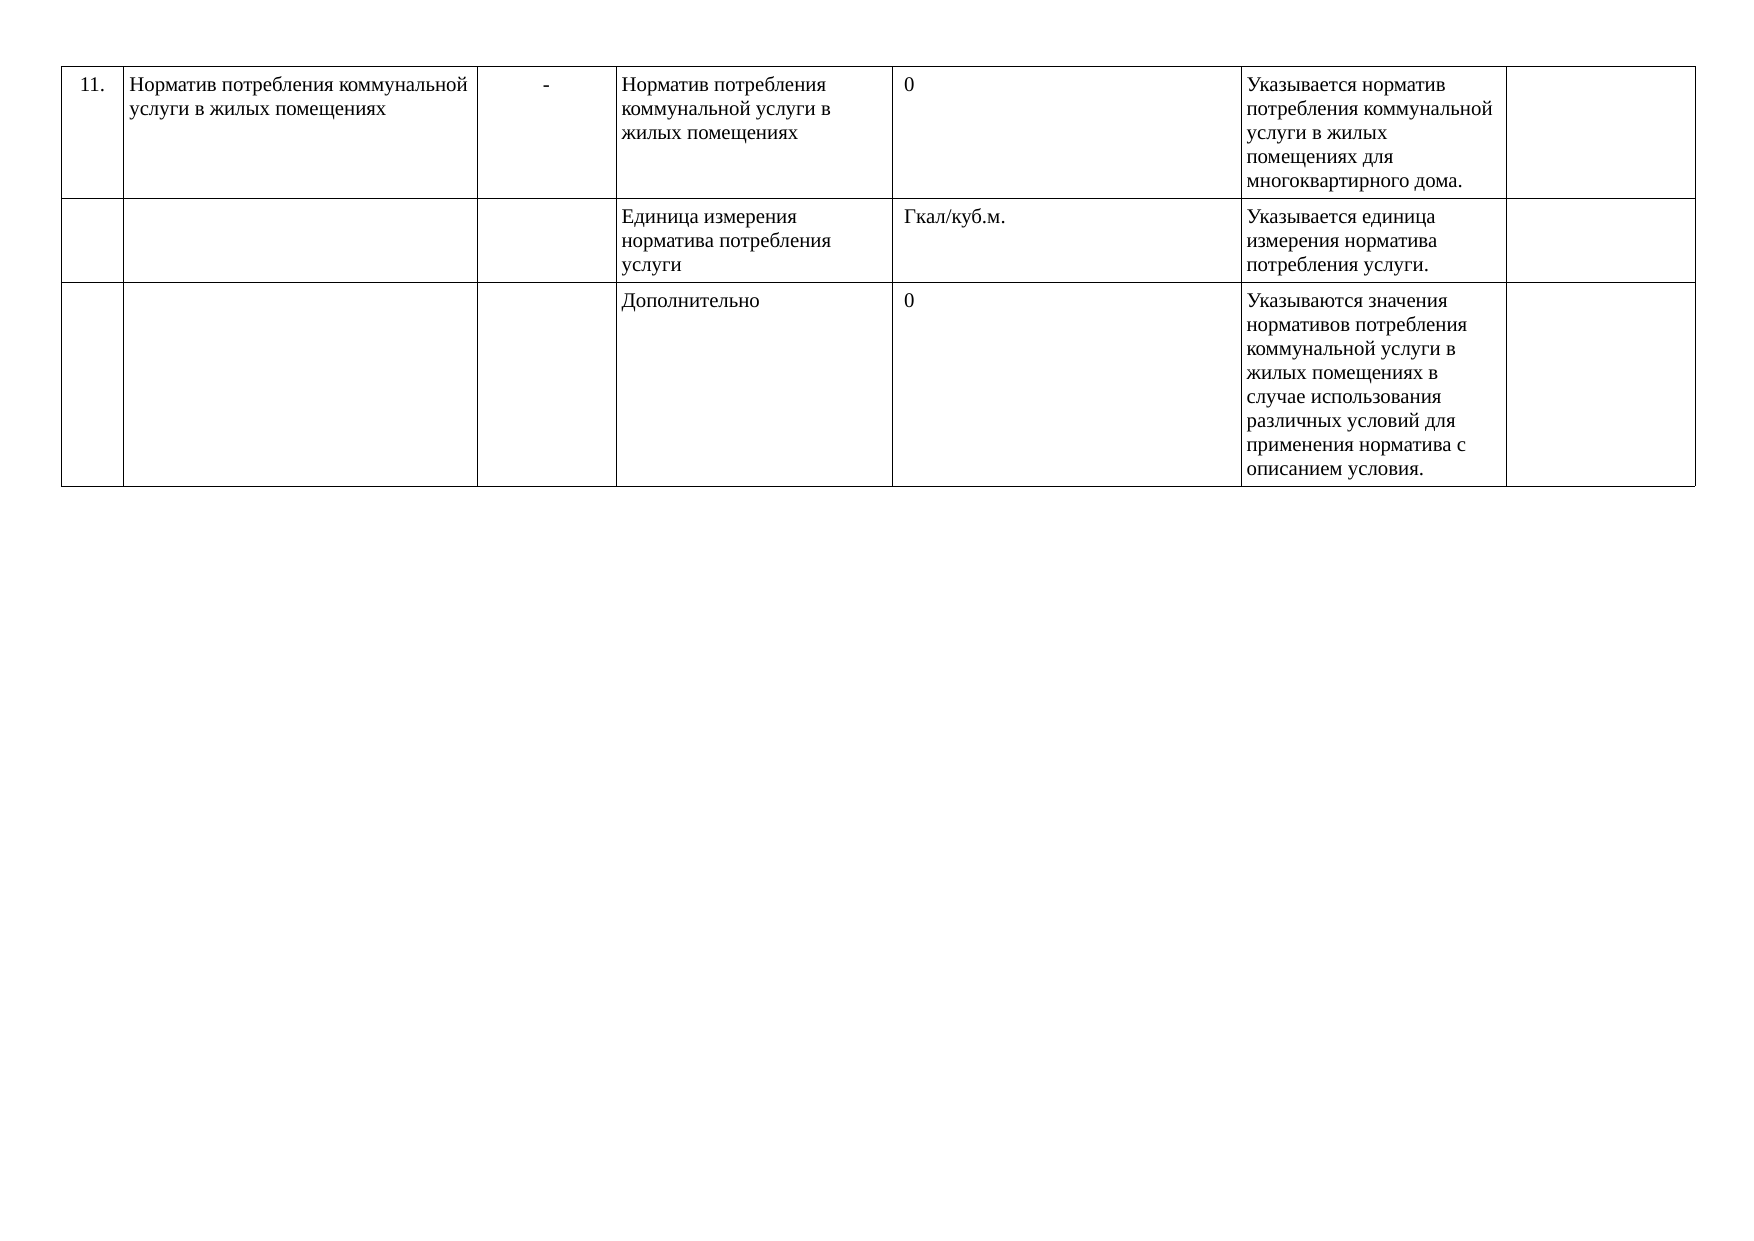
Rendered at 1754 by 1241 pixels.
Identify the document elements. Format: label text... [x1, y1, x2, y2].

table_cell [62, 283, 123, 486]
table_cell [62, 199, 123, 282]
table_cell Норматив потребления коммунальной услуги в жилых помещениях [124, 67, 477, 198]
table_cell [1507, 283, 1695, 486]
table_cell 11. [62, 67, 123, 198]
table_cell 0 [893, 67, 1241, 198]
table_cell Норматив потребления коммунальной услуги в жилых помещениях [617, 67, 892, 198]
table_cell [124, 199, 477, 282]
table_cell Дополнительно [617, 283, 892, 486]
table_cell Единица измерения норматива потребления услуги [617, 199, 892, 282]
table_cell [478, 283, 616, 486]
table_cell 0 [893, 283, 1241, 486]
table_cell Указывается единица измерения норматива потребления услуги. [1242, 199, 1506, 282]
table_cell Указывается норматив потребления коммунальной услуги в жилых помещениях для многоквартирного дома. [1242, 67, 1506, 198]
table_cell [478, 199, 616, 282]
table_cell [1507, 199, 1695, 282]
table_cell - [478, 67, 616, 198]
table_cell Указываются значения нормативов потребления коммунальной услуги в жилых помещениях в случае использования различных условий для применения норматива с описанием условия. [1242, 283, 1506, 486]
table_cell [124, 283, 477, 486]
table_cell Гкал/куб.м. [893, 199, 1241, 282]
table_cell [1507, 67, 1695, 198]
